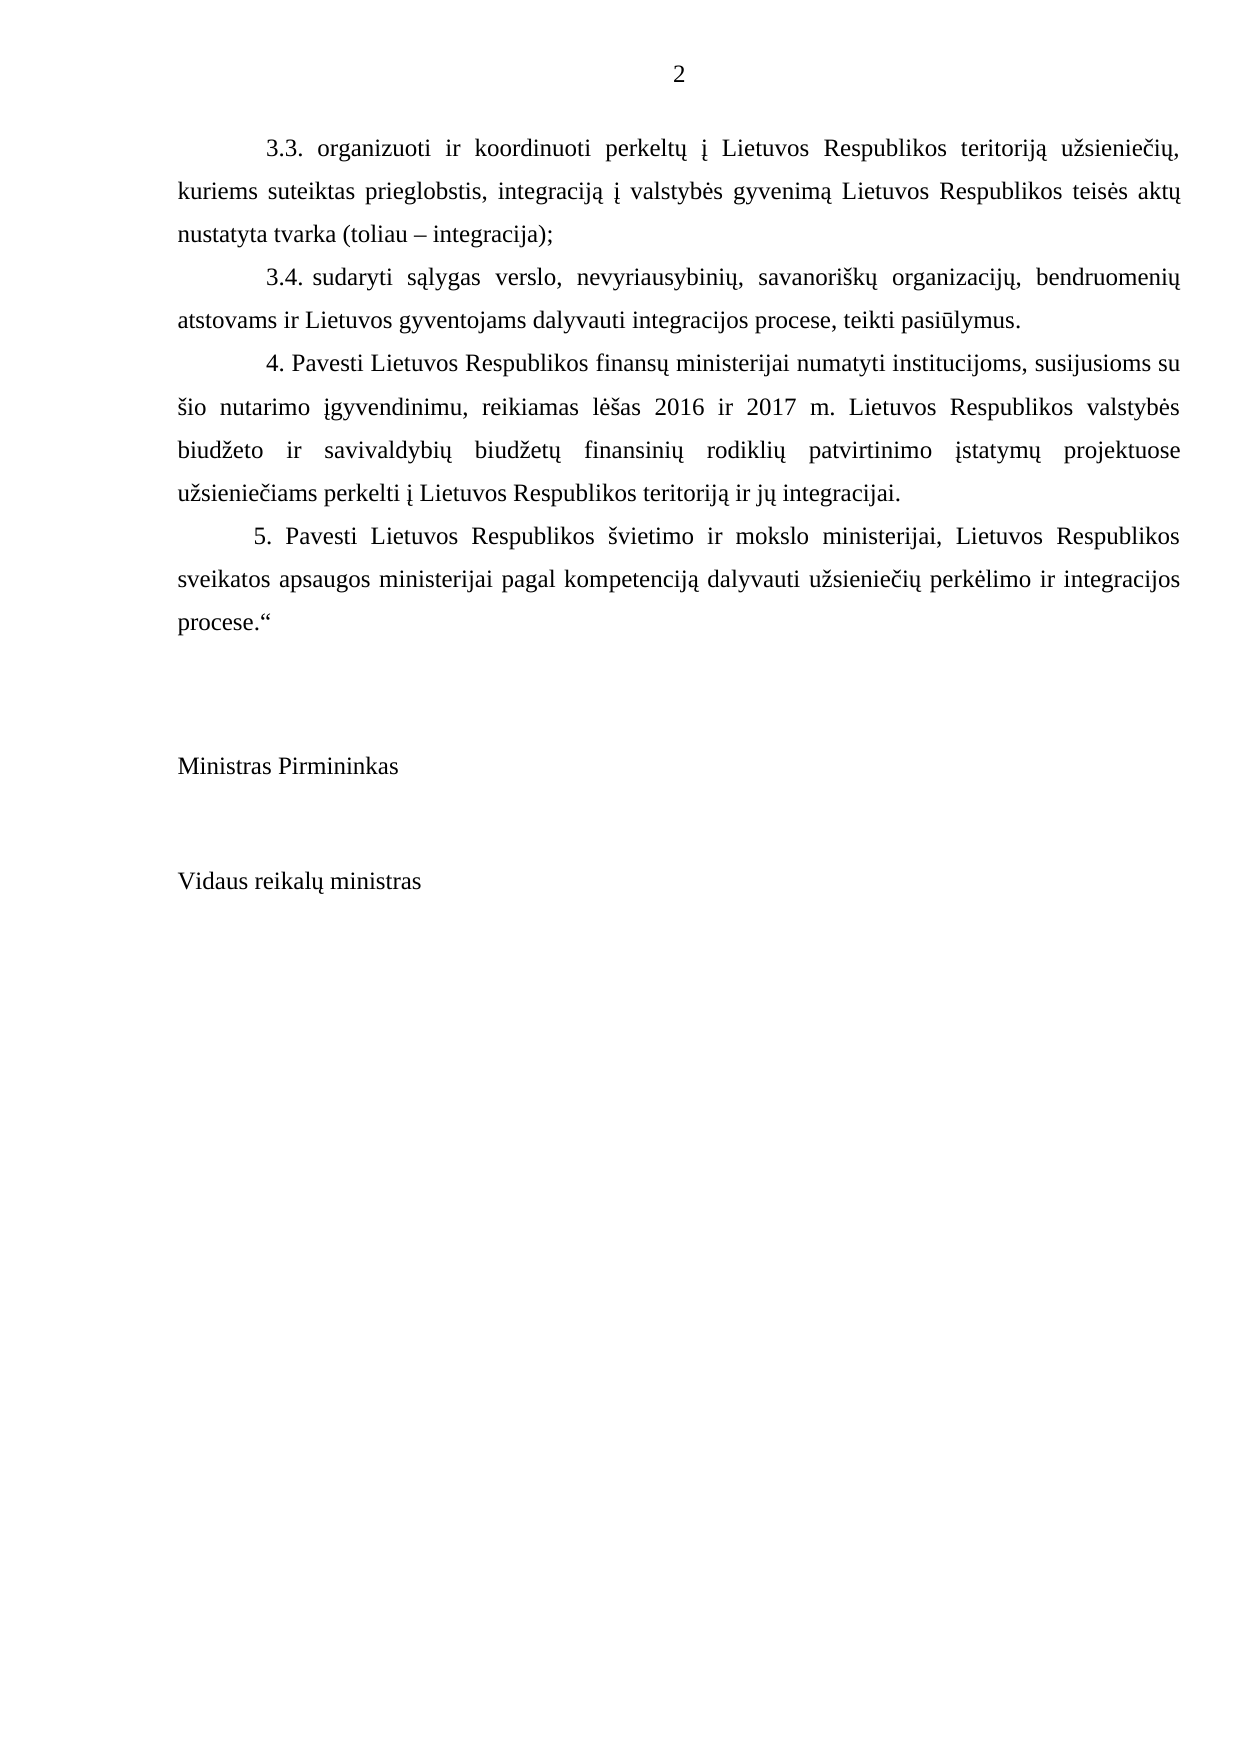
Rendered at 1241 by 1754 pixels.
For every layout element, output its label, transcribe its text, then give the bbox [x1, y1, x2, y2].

text Ministras Pirmininkas [177, 751, 1181, 780]
text Vidaus reikalų ministras [177, 866, 1181, 895]
text 3.3. organizuoti ir koordinuoti perkeltų į Lietuvos Respublikos teritoriją užsieniečių, kuriems suteiktas prieglobstis, integraciją į valstybės gyvenimą Lietuvos Respublikos teisės aktų nustatyta tvarka (toliau – integracija); [177, 133, 1181, 248]
text 3.4. sudaryti sąlygas verslo, nevyriausybinių, savanoriškų organizacijų, bendruomenių atstovams ir Lietuvos gyventojams dalyvauti integracijos procese, teikti pasiūlymus. [177, 262, 1181, 334]
text 4. Pavesti Lietuvos Respublikos finansų ministerijai numatyti institucijoms, susijusioms su šio nutarimo įgyvendinimu, reikiamas lėšas 2016 ir 2017 m. Lietuvos Respublikos valstybės biudžeto ir savivaldybių biudžetų finansinių rodiklių patvirtinimo įstatymų projektuose užsieniečiams perkelti į Lietuvos Respublikos teritoriją ir jų integracijai. [177, 348, 1181, 507]
text 5. Pavesti Lietuvos Respublikos švietimo ir mokslo ministerijai, Lietuvos Respublikos sveikatos apsaugos ministerijai pagal kompetenciją dalyvauti užsieniečių perkėlimo ir integracijos procese.“ [177, 521, 1181, 636]
